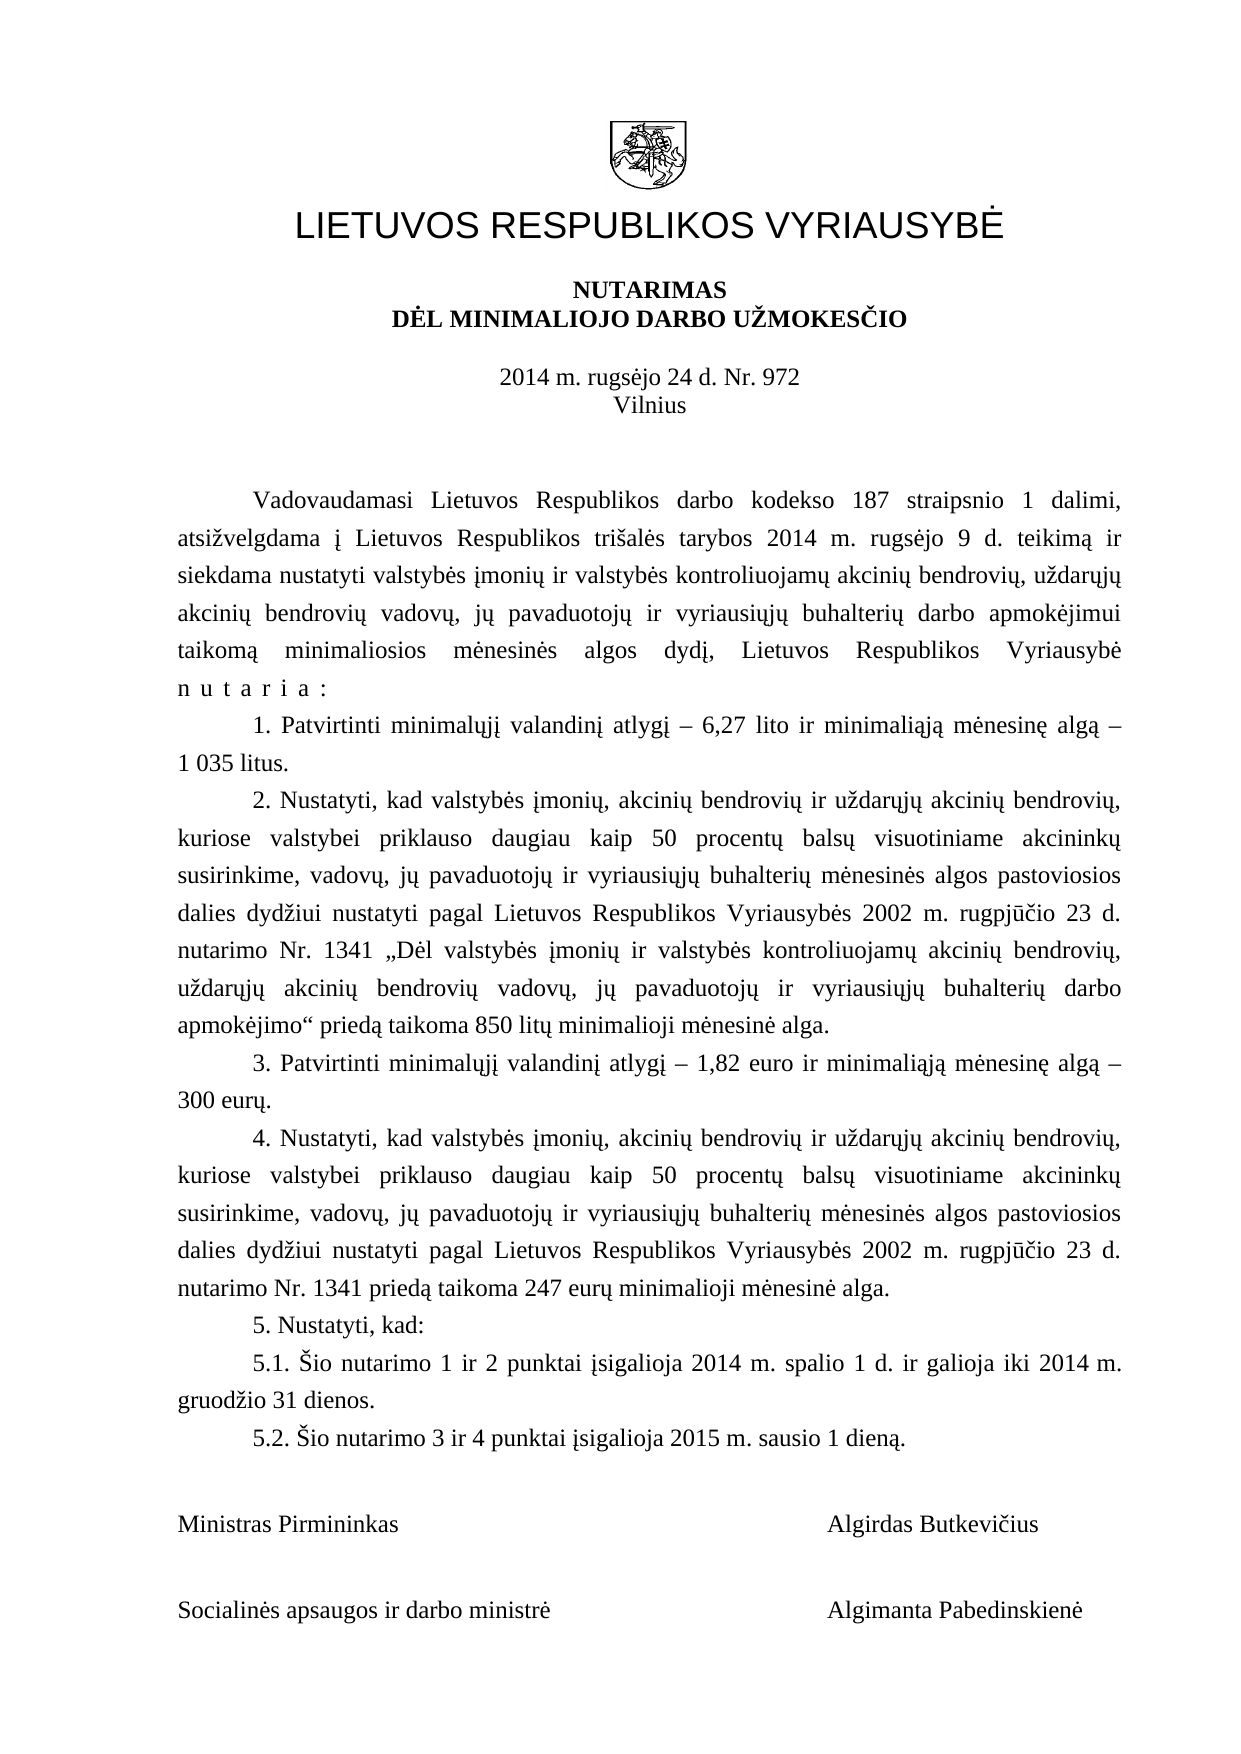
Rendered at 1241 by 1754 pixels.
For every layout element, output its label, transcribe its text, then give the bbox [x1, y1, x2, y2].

text 2. Nustatyti, kad valstybės įmonių, akcinių bendrovių ir uždarųjų akcinių bendrovių, kuriose valstybei priklauso daugiau kaip 50 procentų balsų visuotiniame akcininkų susirinkime, vadovų, jų pavaduotojų ir vyriausiųjų buhalterių mėnesinės algos pastoviosios dalies dydžiui nustatyti pagal Lietuvos Respublikos Vyriausybės 2002 m. rugpjūčio 23 d. nutarimo Nr. 1341 „Dėl valstybės įmonių ir valstybės kontroliuojamų akcinių bendrovių, uždarųjų akcinių bendrovių vadovų, jų pavaduotojų ir vyriausiųjų buhalterių darbo apmokėjimo“ priedą taikoma 850 litų minimalioji mėnesinė alga. [177, 777, 1122, 1039]
text 5. Nustatyti, kad: [177, 1302, 1122, 1339]
text 2014 m. rugsėjo 24 d. Nr. 972 Vilnius [177, 362, 1122, 419]
text nutarimas [177, 275, 1122, 304]
text Ministras Pirmininkas Algirdas Butkevičius [177, 1509, 1122, 1538]
text 1. Patvirtinti minimalųjį valandinį atlygį – 6,27 lito ir minimaliąją mėnesinę algą – 1 035 litus. [177, 702, 1122, 777]
text 5.1. Šio nutarimo 1 ir 2 punktai įsigalioja 2014 m. spalio 1 d. ir galioja iki 2014 m. gruodžio 31 dienos. [177, 1339, 1122, 1414]
text 5.2. Šio nutarimo 3 ir 4 punktai įsigalioja 2015 m. sausio 1 dieną. [177, 1414, 1122, 1452]
text Lietuvos Respublikos Vyriausybė [177, 203, 1122, 247]
text Dėl MINIMALIOJO DARBO UŽMOKESČIO [177, 304, 1122, 333]
text Socialinės apsaugos ir darbo ministrė Algimanta Pabedinskienė [177, 1595, 1122, 1624]
text 4. Nustatyti, kad valstybės įmonių, akcinių bendrovių ir uždarųjų akcinių bendrovių, kuriose valstybei priklauso daugiau kaip 50 procentų balsų visuotiniame akcininkų susirinkime, vadovų, jų pavaduotojų ir vyriausiųjų buhalterių mėnesinės algos pastoviosios dalies dydžiui nustatyti pagal Lietuvos Respublikos Vyriausybės 2002 m. rugpjūčio 23 d. nutarimo Nr. 1341 priedą taikoma 247 eurų minimalioji mėnesinė alga. [177, 1114, 1122, 1302]
text 3. Patvirtinti minimalųjį valandinį atlygį – 1,82 euro ir minimaliąją mėnesinę algą – 300 eurų. [177, 1039, 1122, 1114]
text Vadovaudamasi Lietuvos Respublikos darbo kodekso 187 straipsnio 1 dalimi, atsižvelgdama į Lietuvos Respublikos trišalės tarybos 2014 m. rugsėjo 9 d. teikimą ir siekdama nustatyti valstybės įmonių ir valstybės kontroliuojamų akcinių bendrovių, uždarųjų akcinių bendrovių vadovų, jų pavaduotojų ir vyriausiųjų buhalterių darbo apmokėjimui taikomą minimaliosios mėnesinės algos dydį, Lietuvos Respublikos Vyriausybė nutaria: [177, 477, 1122, 702]
